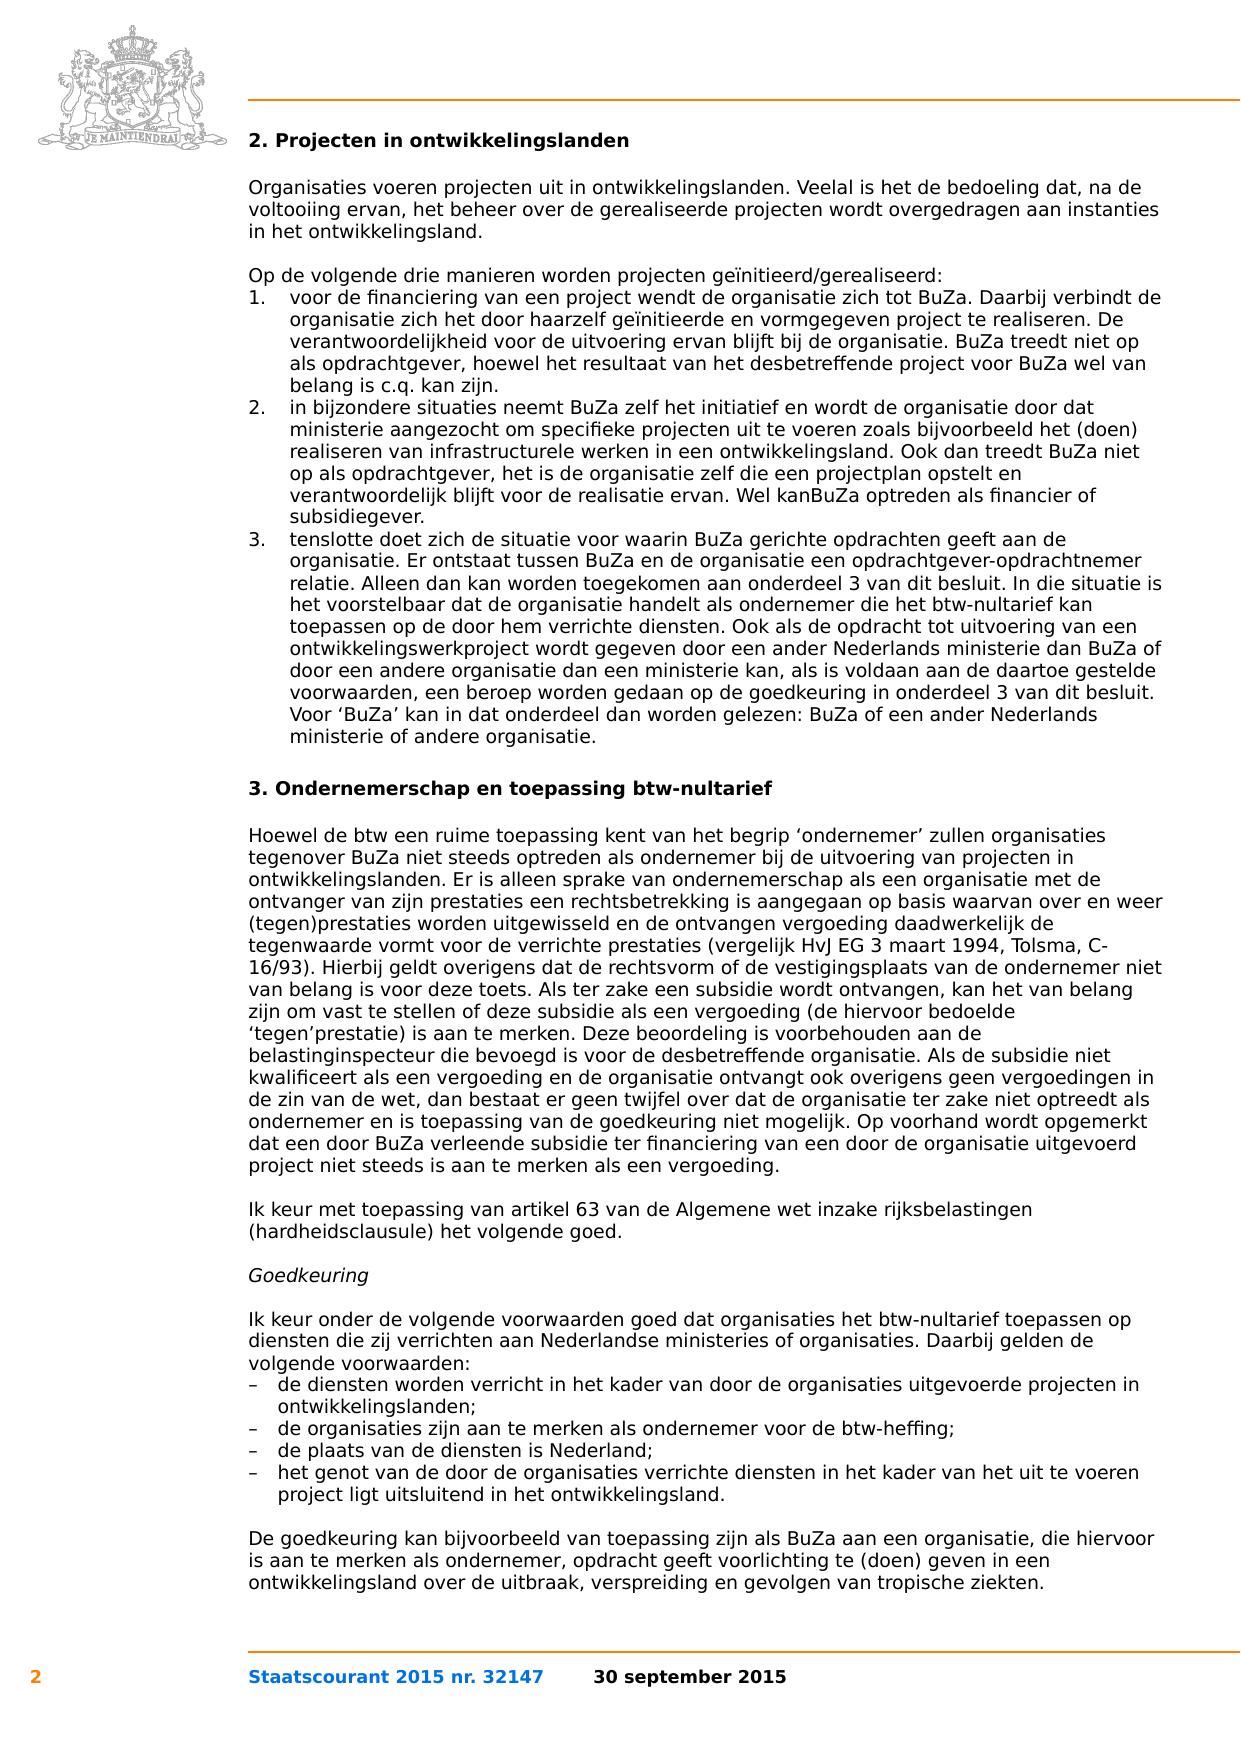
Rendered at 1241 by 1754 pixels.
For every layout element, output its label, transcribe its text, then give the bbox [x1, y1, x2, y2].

text – de plaats van de diensten is Nederland; [248, 1440, 1163, 1462]
text – de diensten worden verricht in het kader van door de organisaties uitgevoerde projecten in ontwikkelingslanden; [248, 1374, 1163, 1418]
text Op de volgende drie manieren worden projecten geïnitieerd/gerealiseerd: [248, 265, 1163, 287]
text – de organisaties zijn aan te merken als ondernemer voor de btw-heffing; [248, 1418, 1163, 1440]
text Ik keur met toepassing van artikel 63 van de Algemene wet inzake rijksbelastingen (hardheidsclausule) het volgende goed. [248, 1199, 1163, 1243]
subtitle 3. Ondernemerschap en toepassing btw-nultarief [248, 778, 1163, 800]
subtitle 2. Projecten in ontwikkelingslanden [248, 130, 1163, 152]
text Organisaties voeren projecten uit in ontwikkelingslanden. Veelal is het de bedoeling dat, na de voltooiing ervan, het beheer over de gerealiseerde projecten wordt overgedragen aan instanties in het ontwikkelingsland. [248, 177, 1163, 243]
text Ik keur onder de volgende voorwaarden goed dat organisaties het btw-nultarief toepassen op diensten die zij verrichten aan Nederlandse ministeries of organisaties. Daarbij gelden de volgende voorwaarden: [248, 1308, 1163, 1374]
text – het genot van de door de organisaties verrichte diensten in het kader van het uit te voeren project ligt uitsluitend in het ontwikkelingsland. [248, 1462, 1163, 1506]
picture [38, 25, 227, 150]
text 1. voor de financiering van een project wendt de organisatie zich tot BuZa. Daarbij verbindt de organisatie zich het door haarzelf geïnitieerde en vormgegeven project te realiseren. De verantwoordelijkheid voor de uitvoering ervan blijft bij de organisatie. BuZa treedt niet op als opdrachtgever, hoewel het resultaat van het desbetreffende project voor BuZa wel van belang is c.q. kan zijn. [248, 287, 1163, 397]
text Hoewel de btw een ruime toepassing kent van het begrip ‘ondernemer’ zullen organisaties tegenover BuZa niet steeds optreden als ondernemer bij de uitvoering van projecten in ontwikkelingslanden. Er is alleen sprake van ondernemerschap als een organisatie met de ontvanger van zijn prestaties een rechtsbetrekking is aangegaan op basis waarvan over en weer (tegen)prestaties worden uitgewisseld en de ontvangen vergoeding daadwerkelijk de tegenwaarde vormt voor de verrichte prestaties (vergelijk HvJ EG 3 maart 1994, Tolsma, C-16/93). Hierbij geldt overigens dat de rechtsvorm of de vestigingsplaats van de ondernemer niet van belang is voor deze toets. Als ter zake een subsidie wordt ontvangen, kan het van belang zijn om vast te stellen of deze subsidie als een vergoeding (de hiervoor bedoelde ‘tegen’prestatie) is aan te merken. Deze beoordeling is voorbehouden aan de belastinginspecteur die bevoegd is voor de desbetreffende organisatie. Als de subsidie niet kwalificeert als een vergoeding en de organisatie ontvangt ook overigens geen vergoedingen in de zin van de wet, dan bestaat er geen twijfel over dat de organisatie ter zake niet optreedt als ondernemer en is toepassing van de goedkeuring niet mogelijk. Op voorhand wordt opgemerkt dat een door BuZa verleende subsidie ter financiering van een door de organisatie uitgevoerd project niet steeds is aan te merken als een vergoeding. [248, 825, 1163, 1177]
subtitle Goedkeuring [248, 1264, 1163, 1287]
text 2. in bijzondere situaties neemt BuZa zelf het initiatief en wordt de organisatie door dat ministerie aangezocht om specifieke projecten uit te voeren zoals bijvoorbeeld het (doen) realiseren van infrastructurele werken in een ontwikkelingsland. Ook dan treedt BuZa niet op als opdrachtgever, het is de organisatie zelf die een projectplan opstelt en verantwoordelijk blijft voor de realisatie ervan. Wel kanBuZa optreden als financier of subsidiegever. [248, 397, 1163, 528]
text De goedkeuring kan bijvoorbeeld van toepassing zijn als BuZa aan een organisatie, die hiervoor is aan te merken als ondernemer, opdracht geeft voorlichting te (doen) geven in een ontwikkelingsland over de uitbraak, verspreiding en gevolgen van tropische ziekten. [248, 1528, 1163, 1594]
text 3. tenslotte doet zich de situatie voor waarin BuZa gerichte opdrachten geeft aan de organisatie. Er ontstaat tussen BuZa en de organisatie een opdrachtgever-opdrachtnemer relatie. Alleen dan kan worden toegekomen aan onderdeel 3 van dit besluit. In die situatie is het voorstelbaar dat de organisatie handelt als ondernemer die het btw-nultarief kan toepassen op de door hem verrichte diensten. Ook als de opdracht tot uitvoering van een ontwikkelingswerkproject wordt gegeven door een ander Nederlands ministerie dan BuZa of door een andere organisatie dan een ministerie kan, als is voldaan aan de daartoe gestelde voorwaarden, een beroep worden gedaan op de goedkeuring in onderdeel 3 van dit besluit. Voor ‘BuZa’ kan in dat onderdeel dan worden gelezen: BuZa of een ander Nederlands ministerie of andere organisatie. [248, 528, 1163, 748]
